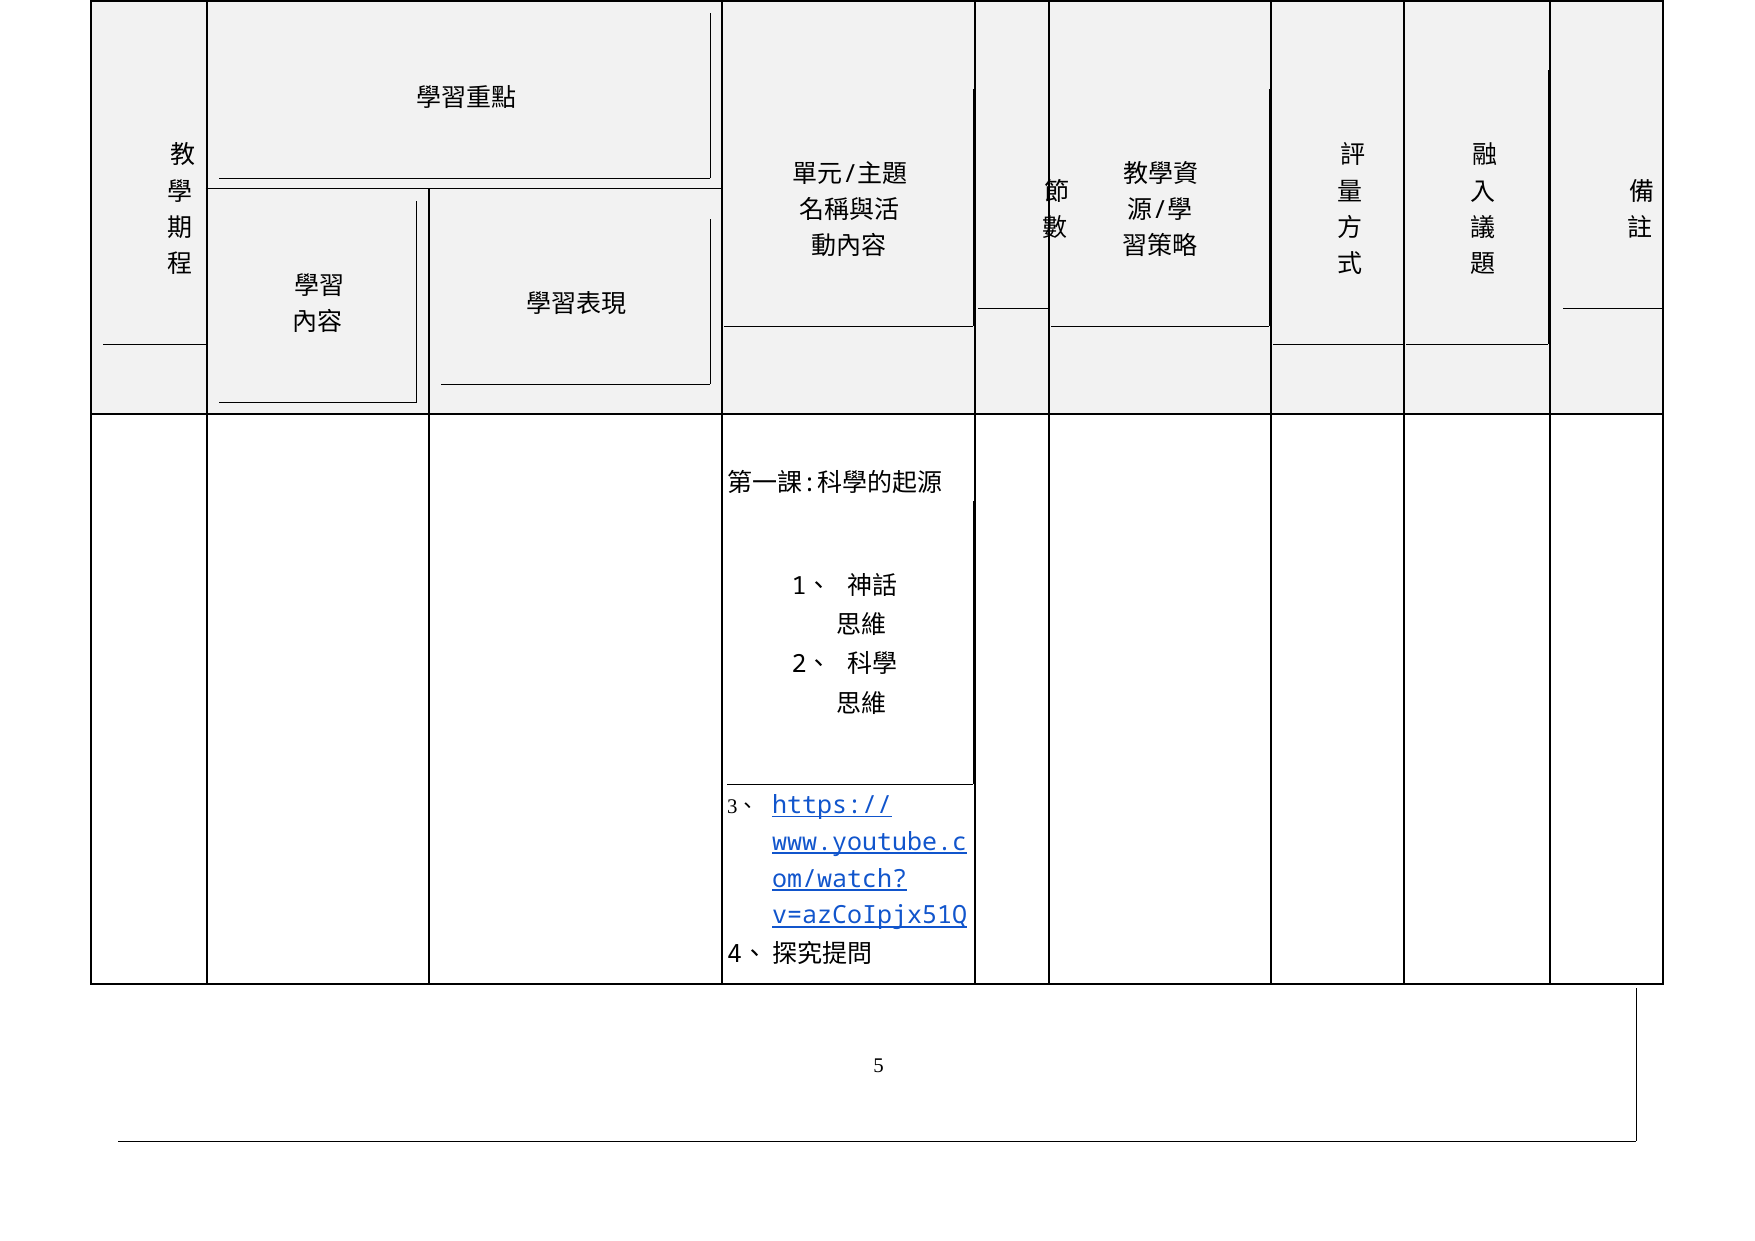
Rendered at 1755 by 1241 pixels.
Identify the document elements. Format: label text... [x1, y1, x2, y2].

table_header 教學期程 [92, 2, 206, 413]
table_cell 學習內容 [208, 189, 428, 413]
table_header 單元/主題名稱與活動內容 [723, 2, 974, 413]
table_cell [976, 415, 1048, 983]
table_cell [430, 415, 721, 983]
table_cell [1050, 415, 1270, 983]
table_cell [1405, 415, 1549, 983]
table_header 學習重點 [208, 2, 721, 188]
table_header 備註 [1551, 2, 1662, 413]
table_header 融入議題 [1405, 2, 1549, 413]
table_cell 學習表現 [430, 189, 721, 413]
table_cell [92, 415, 206, 983]
table_cell [1551, 415, 1662, 983]
table_cell 1.教師講述科學史上重要發現的過程，以及不同性別、背景、族群者於其中的貢獻 2.進行科學家所發現的科學知識討論彙整。 3.完成小組分組設定，並確實完成成員分工。 4.分組活動，過程中觀察、討論、記錄，完成學習單。 5.資料庫搜索技法說明與 練習。 6.進行題材關鍵字辨認訓 練。 7.開放小組討論課程時間完成資料搜尋 8.小組成員能彼此間完成對話討論，並藉由教師引導得到較為明確的方向。 9.心得撰寫 10.加強科技使用能力，資訊與通訊技術，以提升婦女權力。 第一課:科學的起源 神話思維 科學思維 https://www.youtube.com/watch?v=azCoIpjx51Q 探究提問 (1)為什麼古人要把祭品丟入火中、水中、海中? ? (2)這樣的做法可以實際解決問題嗎? (3)影片中提到科學的爸爸(把拔)是誰? (4)承(3),他認為萬物是由甚麼組成?為什麼? (5)承(4),你認為他的說法對嗎? (6)你認為泰利斯最大的貢獻是甚麼? (7)你認為真正的科學思維是甚麼? (8)你認為科學思維和神話思維何者較好? 第二課:化學的起源煉金術 煉金術的故事 https://youtu.be/v92q7txUOaI 催化劑的概念 器具發明緣由 總結 (1)有沒有聽過煉金術?煉金術是甚麼? (2)生活中有哪一項發明對你很重要呢？ (3)教師引導，請同學發表日常生活中的催化劑介紹:汽車觸媒轉換器,光觸媒,二氧化錳加入雙氧水製氧…。 請同學準備影片或投影片介紹 (4)請觀察燒杯、錐形瓶，並說明這樣設計有甚麼好處? (5)你覺得煉金術對科學有何貢獻? (6)你覺得過程和結果哪一項重要?為什麼? (7)人生經驗中有哪一件事情雖然結果不如人意但在過程中讓你學到很多東西? 第三課:化學之父-波以耳 波以耳生平介紹 化學家波以耳和煉金術師對元素理論辯論 https://youtu.be/sASsIT4F0JQ 提問 想想看：你是支持還是反對煉金術師的元素理論(三元素、 四元素)呢? 你支持或是反對的理由 想想看：你覺得波以耳為什麼可以推翻古老智慧,讓大家接受他的科學理論? 第四課:史塔爾燃素說 燃燒現象討論 貝歇爾的油土理論 燃燒後的重量變化 史塔爾的燃素說 燃素說科普文章閱讀 六.討論 (1)生活中有哪些東西可以燒，有哪些東西不能燒? 你覺得是什麼原因？ (2)你覺得貝歇爾提出的油土來解釋物質可不可以燒合不合理? (3)你支不支持史塔爾發表的燃素理論?說明你支持或不支持的理由為? 第五課:燃燒氧化 一.複習科學家史塔爾的燃素說 二. 科學家拉瓦節的問題、發現、觀察和猜測 三.提問 (1)科學家拉瓦節提到燃素說是錯的，為什麼呢？ (2)你覺得拉瓦節的發現可以推翻燃素說嗎?請簡單說明你的原因。 四.作業 (1)在影片中有提到酸的生成者氧（oxygen），請上網查查看並寫下5項有關氧的特性。 (2)在影片中有提到水的生成者氫(Hydrogen )關氫的特性,請上網查查看並寫下3項有關氫特性 [723, 415, 974, 983]
table_cell [1272, 415, 1403, 983]
table_header 節數 [976, 2, 1048, 413]
table_cell [208, 415, 428, 983]
table_header 評量方式 [1272, 2, 1403, 413]
table_header 教學資源/學習策略 [1050, 2, 1270, 413]
